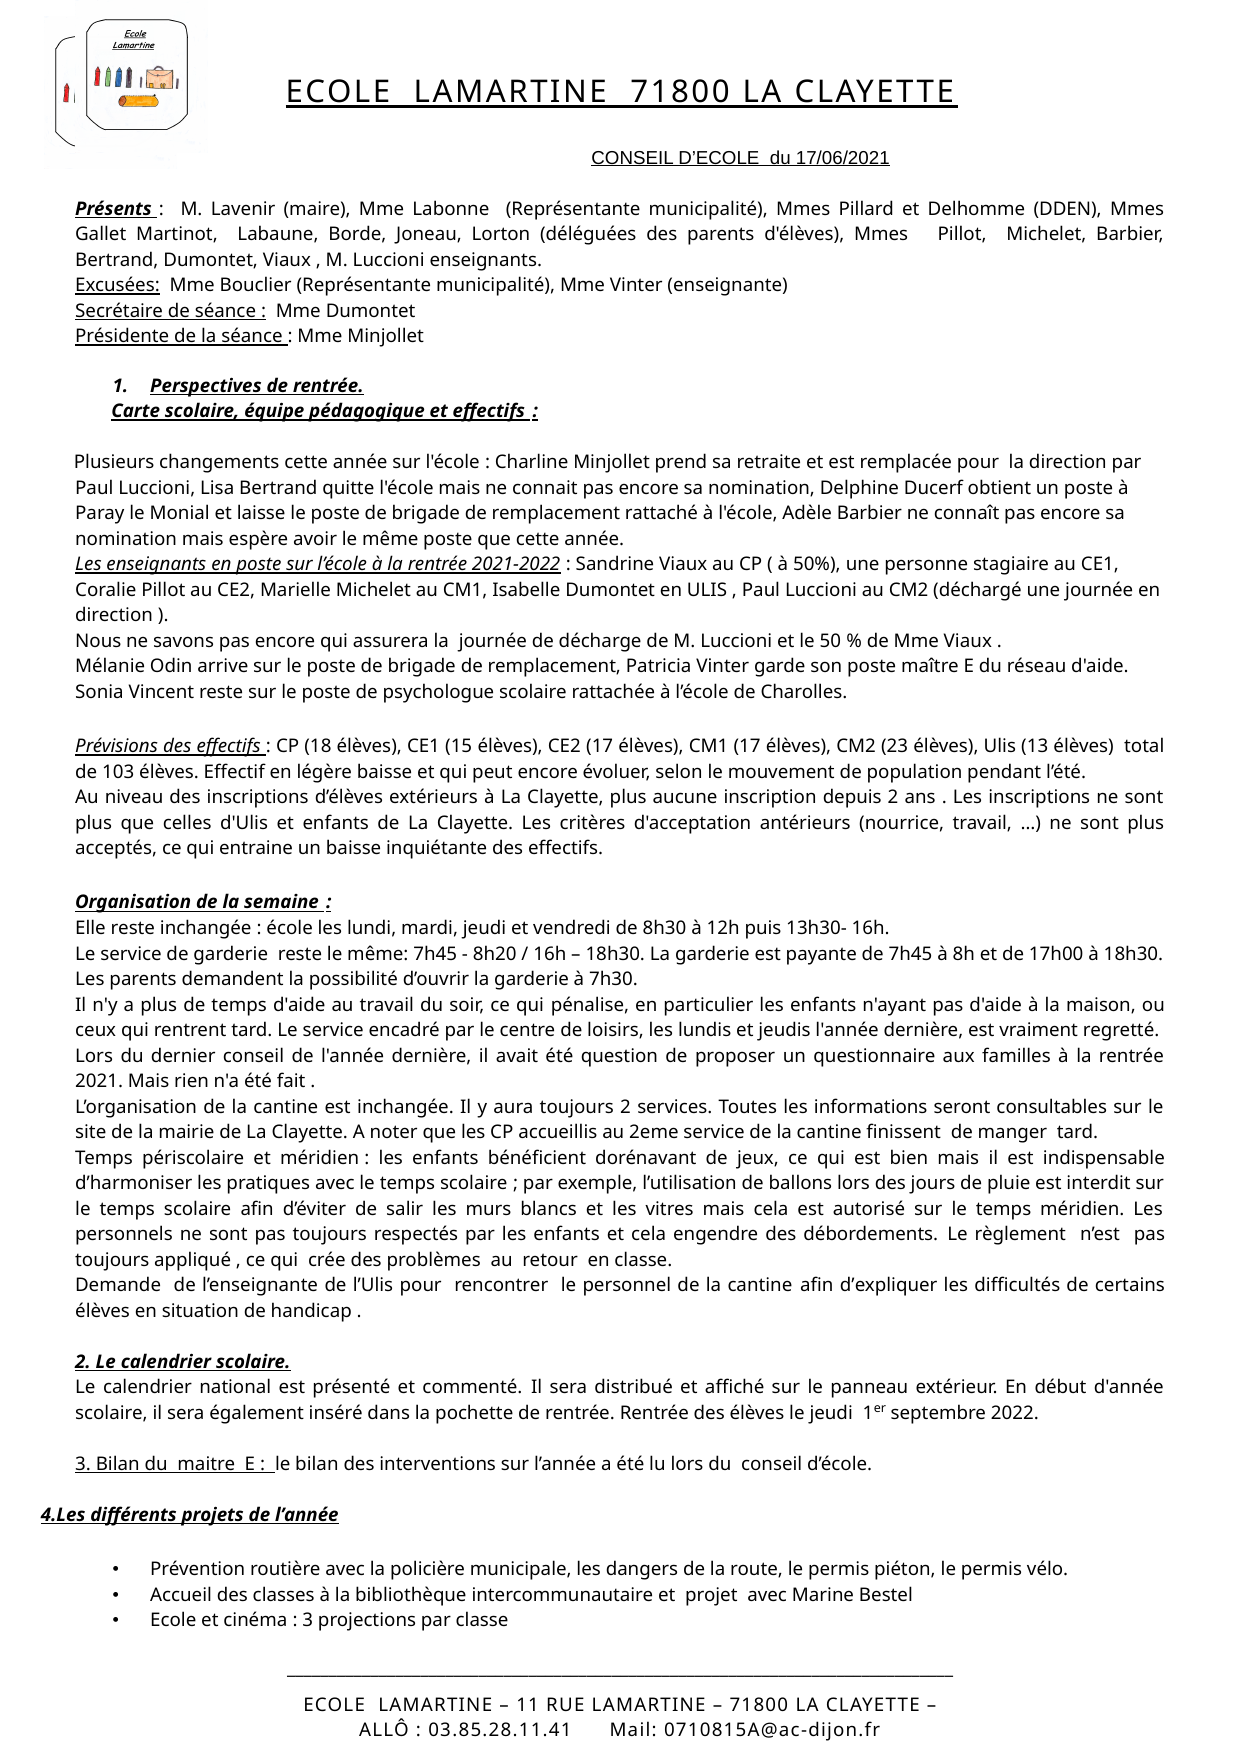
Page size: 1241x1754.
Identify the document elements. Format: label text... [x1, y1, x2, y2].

text Le service de garderie reste le même: 7h45 - 8h20 / 16h – 18h30. La garderie est payante de 7h45 à 8h et de 17h00 à 18h30. Les parents demandent la possibilité d’ouvrir la garderie à 7h30. [75, 940, 1165, 991]
text CONSEIL D’ECOLE du 17/06/2021 [178, 141, 1165, 169]
text Organisation de la semaine : [75, 889, 1165, 914]
text Excusées: Mme Bouclier (Représentante municipalité), Mme Vinter (enseignante) [75, 271, 1165, 297]
text Nous ne savons pas encore qui assurera la journée de décharge de M. Luccioni et le 50 % de Mme Viaux . [75, 627, 1165, 653]
text Secrétaire de séance : Mme Dumontet [75, 297, 1165, 322]
text 3. Bilan du maitre E : le bilan des interventions sur l’année a été lu lors du conseil d’école. [75, 1450, 1165, 1476]
text Sonia Vincent reste sur le poste de psychologue scolaire rattachée à l’école de Charolles. [75, 678, 1165, 704]
list Perspectives de rentrée. [112, 372, 1165, 397]
text 4.Les différents projets de l’année [41, 1501, 1165, 1527]
text Demande de l’enseignante de l’Ulis pour rencontrer le personnel de la cantine afin d’expliquer les difficultés de certains élèves en situation de handicap . [75, 1272, 1165, 1323]
text Temps périscolaire et méridien : les enfants bénéficient dorénavant de jeux, ce qui est bien mais il est indispensable d’harmoniser les pratiques avec le temps scolaire ; par exemple, l’utilisation de ballons lors des jours de pluie est interdit sur le temps scolaire afin d’éviter de salir les murs blancs et les vitres mais cela est autorisé sur le temps méridien. Les personnels ne sont pas toujours respectés par les enfants et cela engendre des débordements. Le règlement n’est pas toujours appliqué , ce qui crée des problèmes au retour en classe. [75, 1144, 1165, 1272]
picture [44, 0, 208, 169]
text Les enseignants en poste sur l’école à la rentrée 2021-2022 : Sandrine Viaux au CP ( à 50%), une personne stagiaire au CE1, Coralie Pillot au CE2, Marielle Michelet au CM1, Isabelle Dumontet en ULIS , Paul Luccioni au CM2 (déchargé une journée en direction ). [75, 551, 1165, 627]
text Plusieurs changements cette année sur l'école : Charline Minjollet prend sa retraite et est remplacée pour la direction par Paul Luccioni, Lisa Bertrand quitte l'école mais ne connait pas encore sa nomination, Delphine Ducerf obtient un poste à Paray le Monial et laisse le poste de brigade de remplacement rattaché à l'école, Adèle Barbier ne connaît pas encore sa nomination mais espère avoir le même poste que cette année. [39, 448, 1165, 551]
list Prévention routière avec la policière municipale, les dangers de la route, le permis piéton, le permis vélo. [112, 1556, 1165, 1581]
text Il n'y a plus de temps d'aide au travail du soir, ce qui pénalise, en particulier les enfants n'ayant pas d'aide à la maison, ou ceux qui rentrent tard. Le service encadré par le centre de loisirs, les lundis et jeudis l'année dernière, est vraiment regretté. [75, 991, 1165, 1042]
text L’organisation de la cantine est inchangée. Il y aura toujours 2 services. Toutes les informations seront consultables sur le site de la mairie de La Clayette. A noter que les CP accueillis au 2eme service de la cantine finissent de manger tard. [75, 1093, 1165, 1144]
text Lors du dernier conseil de l'année dernière, il avait été question de proposer un questionnaire aux familles à la rentrée 2021. Mais rien n'a été fait . [75, 1042, 1165, 1093]
list Accueil des classes à la bibliothèque intercommunautaire et projet avec Marine Bestel [112, 1581, 1165, 1607]
text Carte scolaire, équipe pédagogique et effectifs : [111, 397, 1165, 423]
text Le calendrier national est présenté et commenté. Il sera distribué et affiché sur le panneau extérieur. En début d'année scolaire, il sera également inséré dans la pochette de rentrée. Rentrée des élèves le jeudi 1er septembre 2022. [75, 1374, 1165, 1425]
list Ecole et cinéma : 3 projections par classe [112, 1607, 1165, 1632]
text Au niveau des inscriptions d’élèves extérieurs à La Clayette, plus aucune inscription depuis 2 ans . Les inscriptions ne sont plus que celles d'Ulis et enfants de La Clayette. Les critères d'acceptation antérieurs (nourrice, travail, …) ne sont plus acceptés, ce qui entraine un baisse inquiétante des effectifs. [75, 783, 1165, 860]
text 2. Le calendrier scolaire. [75, 1348, 1165, 1374]
text Présidente de la séance : Mme Minjollet [75, 322, 1165, 348]
text Prévisions des effectifs : CP (18 élèves), CE1 (15 élèves), CE2 (17 élèves), CM1 (17 élèves), CM2 (23 élèves), Ulis (13 élèves) total de 103 élèves. Effectif en légère baisse et qui peut encore évoluer, selon le mouvement de population pendant l’été. [75, 732, 1165, 783]
text Présents : M. Lavenir (maire), Mme Labonne (Représentante municipalité), Mmes Pillard et Delhomme (DDEN), Mmes Gallet Martinot, Labaune, Borde, Joneau, Lorton (déléguées des parents d'élèves), Mmes Pillot, Michelet, Barbier, Bertrand, Dumontet, Viaux , M. Luccioni enseignants. [75, 195, 1165, 271]
text Elle reste inchangée : école les lundi, mardi, jeudi et vendredi de 8h30 à 12h puis 13h30- 16h. [75, 914, 1165, 940]
text Mélanie Odin arrive sur le poste de brigade de remplacement, Patricia Vinter garde son poste maître E du réseau d'aide. [75, 653, 1165, 678]
